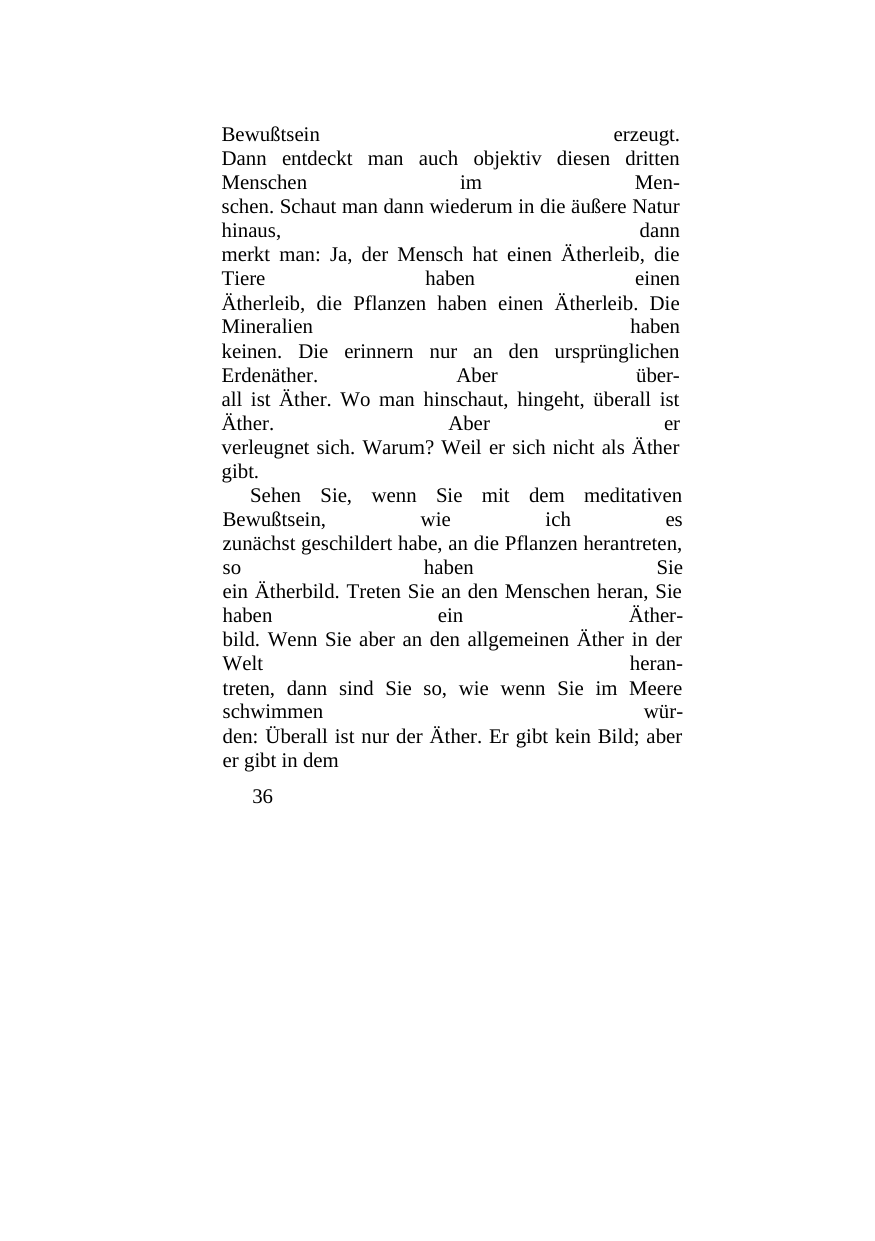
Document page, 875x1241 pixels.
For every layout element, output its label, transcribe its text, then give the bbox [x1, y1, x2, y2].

text Bewußtsein erzeugt. Dann entdeckt man auch objektiv diesen dritten Menschen im Men- schen. Schaut man dann wiederum in die äußere Natur hinaus, dann merkt man: Ja, der Mensch hat einen Ätherleib, die Tiere haben einen Ätherleib, die Pflanzen haben einen Ätherleib. Die Mineralien haben keinen. Die erinnern nur an den ursprünglichen Erdenäther. Aber über- all ist Äther. Wo man hinschaut, hingeht, überall ist Äther. Aber er verleugnet sich. Warum? Weil er sich nicht als Äther gibt. [221, 122, 680, 483]
text 36 [252, 784, 683, 808]
text Sehen Sie, wenn Sie mit dem meditativen Bewußtsein, wie ich es zunächst geschildert habe, an die Pflanzen herantreten, so haben Sie ein Ätherbild. Treten Sie an den Menschen heran, Sie haben ein Äther- bild. Wenn Sie aber an den allgemeinen Äther in der Welt heran- treten, dann sind Sie so, wie wenn Sie im Meere schwimmen wür- den: Überall ist nur der Äther. Er gibt kein Bild; aber er gibt in dem [222, 483, 683, 772]
